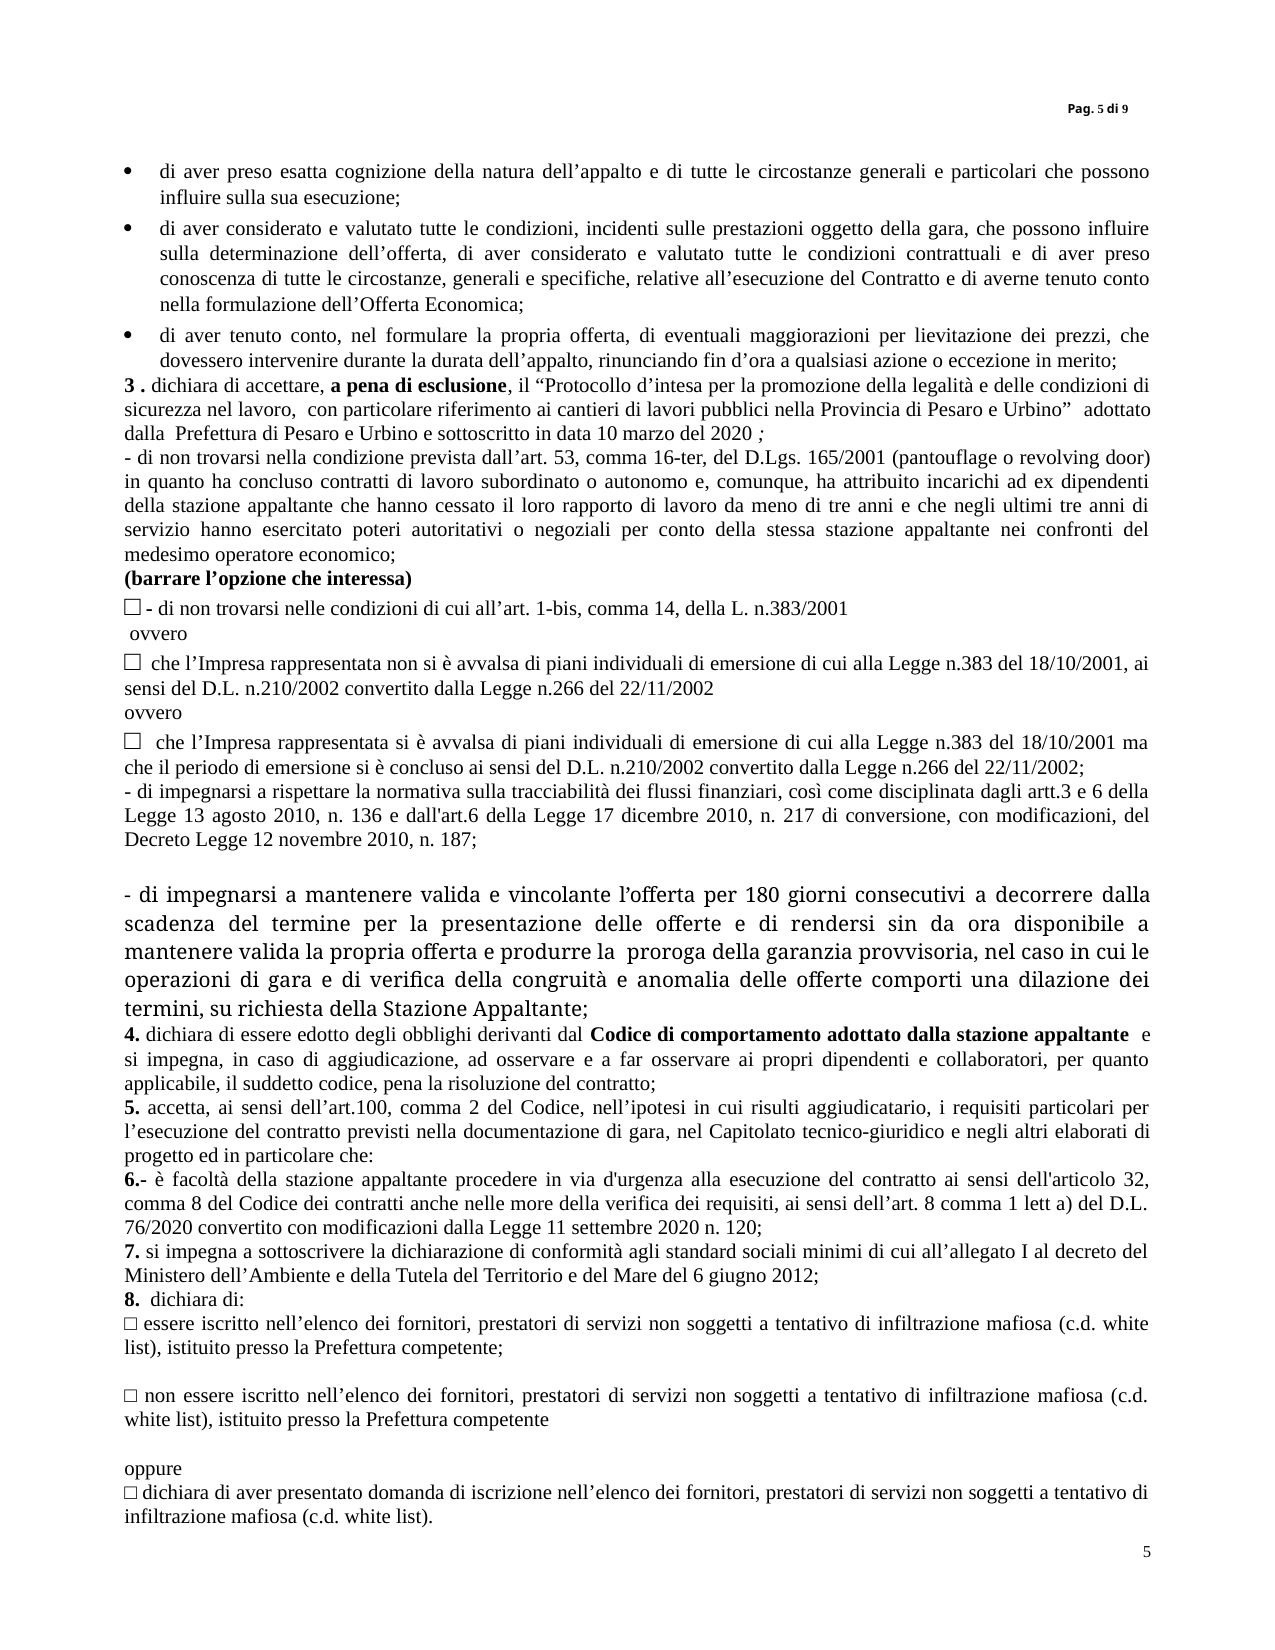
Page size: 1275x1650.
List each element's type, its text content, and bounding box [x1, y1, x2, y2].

text □ essere iscritto nell’elenco dei fornitori, prestatori di servizi non soggetti a tentativo di infiltrazione mafiosa (c.d. white list), istituito presso la Prefettura competente; [124, 1311, 1151, 1359]
text 8. dichiara di: [124, 1287, 1151, 1311]
list di aver preso esatta cognizione della natura dell’appalto e di tutte le circostanze generali e particolari che possono influire sulla sua esecuzione; [124, 159, 1151, 209]
text □ - di non trovarsi nelle condizioni di cui all’art. 1-bis, comma 14, della L. n.383/2001 [124, 589, 1151, 621]
text - di non trovarsi nella condizione prevista dall’art. 53, comma 16-ter, del D.Lgs. 165/2001 (pantouflage o revolving door) in quanto ha concluso contratti di lavoro subordinato o autonomo e, comunque, ha attribuito incarichi ad ex dipendenti della stazione appaltante che hanno cessato il loro rapporto di lavoro da meno di tre anni e che negli ultimi tre anni di servizio hanno esercitato poteri autoritativi o negoziali per conto della stessa stazione appaltante nei confronti del medesimo operatore economico; [124, 445, 1151, 566]
text 5. accetta, ai sensi dell’art.100, comma 2 del Codice, nell’ipotesi in cui risulti aggiudicatario, i requisiti particolari per l’esecuzione del contratto previsti nella documentazione di gara, nel Capitolato tecnico-giuridico e negli altri elaborati di progetto ed in particolare che: [124, 1094, 1151, 1167]
text □ che l’Impresa rappresentata non si è avvalsa di piani individuali di emersione di cui alla Legge n.383 del 18/10/2001, ai sensi del D.L. n.210/2002 convertito dalla Legge n.266 del 22/11/2002 [124, 645, 1151, 700]
list di aver tenuto conto, nel formulare la propria offerta, di eventuali maggiorazioni per lievitazione dei prezzi, che dovessero intervenire durante la durata dell’appalto, rinunciando fin d’ora a qualsiasi azione o eccezione in merito; [124, 323, 1151, 372]
text (barrare l’opzione che interessa) [124, 566, 1151, 589]
text 7. si impegna a sottoscrivere la dichiarazione di conformità agli standard sociali minimi di cui all’allegato I al decreto del Ministero dell’Ambiente e della Tutela del Territorio e del Mare del 6 giugno 2012; [124, 1239, 1151, 1287]
text ovvero [124, 621, 1151, 645]
list di aver considerato e valutato tutte le condizioni, incidenti sulle prestazioni oggetto della gara, che possono influire sulla determinazione dell’offerta, di aver considerato e valutato tutte le condizioni contrattuali e di aver preso conoscenza di tutte le circostanze, generali e specifiche, relative all’esecuzione del Contratto e di averne tenuto conto nella formulazione dell’Offerta Economica; [124, 216, 1151, 316]
text 3 . dichiara di accettare, a pena di esclusione, il “Protocollo d’intesa per la promozione della legalità e delle condizioni di sicurezza nel lavoro, con particolare riferimento ai cantieri di lavori pubblici nella Provincia di Pesaro e Urbino” adottato dalla Prefettura di Pesaro e Urbino e sottoscritto in data 10 marzo del 2020 ; [124, 373, 1151, 445]
text □ che l’Impresa rappresentata si è avvalsa di piani individuali di emersione di cui alla Legge n.383 del 18/10/2001 ma che il periodo di emersione si è concluso ai sensi del D.L. n.210/2002 convertito dalla Legge n.266 del 22/11/2002; [124, 724, 1151, 779]
text - di impegnarsi a mantenere valida e vincolante l’offerta per 180 giorni consecutivi a decorrere dalla scadenza del termine per la presentazione delle offerte e di rendersi sin da ora disponibile a mantenere valida la propria offerta e produrre la proroga della garanzia provvisoria, nel caso in cui le operazioni di gara e di verifica della congruità e anomalia delle offerte comporti una dilazione dei termini, su richiesta della Stazione Appaltante; [124, 880, 1151, 1022]
text □ dichiara di aver presentato domanda di iscrizione nell’elenco dei fornitori, prestatori di servizi non soggetti a tentativo di infiltrazione mafiosa (c.d. white list). [124, 1479, 1151, 1528]
text □ non essere iscritto nell’elenco dei fornitori, prestatori di servizi non soggetti a tentativo di infiltrazione mafiosa (c.d. white list), istituito presso la Prefettura competente [124, 1383, 1151, 1431]
text - di impegnarsi a rispettare la normativa sulla tracciabilità dei flussi finanziari, così come disciplinata dagli artt.3 e 6 della Legge 13 agosto 2010, n. 136 e dall'art.6 della Legge 17 dicembre 2010, n. 217 di conversione, con modificazioni, del Decreto Legge 12 novembre 2010, n. 187; [124, 779, 1151, 851]
text ovvero [124, 700, 1151, 724]
text 4. dichiara di essere edotto degli obblighi derivanti dal Codice di comportamento adottato dalla stazione appaltante e si impegna, in caso di aggiudicazione, ad osservare e a far osservare ai propri dipendenti e collaboratori, per quanto applicabile, il suddetto codice, pena la risoluzione del contratto; [124, 1022, 1151, 1094]
text 6.- è facoltà della stazione appaltante procedere in via d'urgenza alla esecuzione del contratto ai sensi dell'articolo 32, comma 8 del Codice dei contratti anche nelle more della verifica dei requisiti, ai sensi dell’art. 8 comma 1 lett a) del D.L. 76/2020 convertito con modificazioni dalla Legge 11 settembre 2020 n. 120; [124, 1167, 1151, 1239]
text oppure [124, 1456, 1151, 1479]
